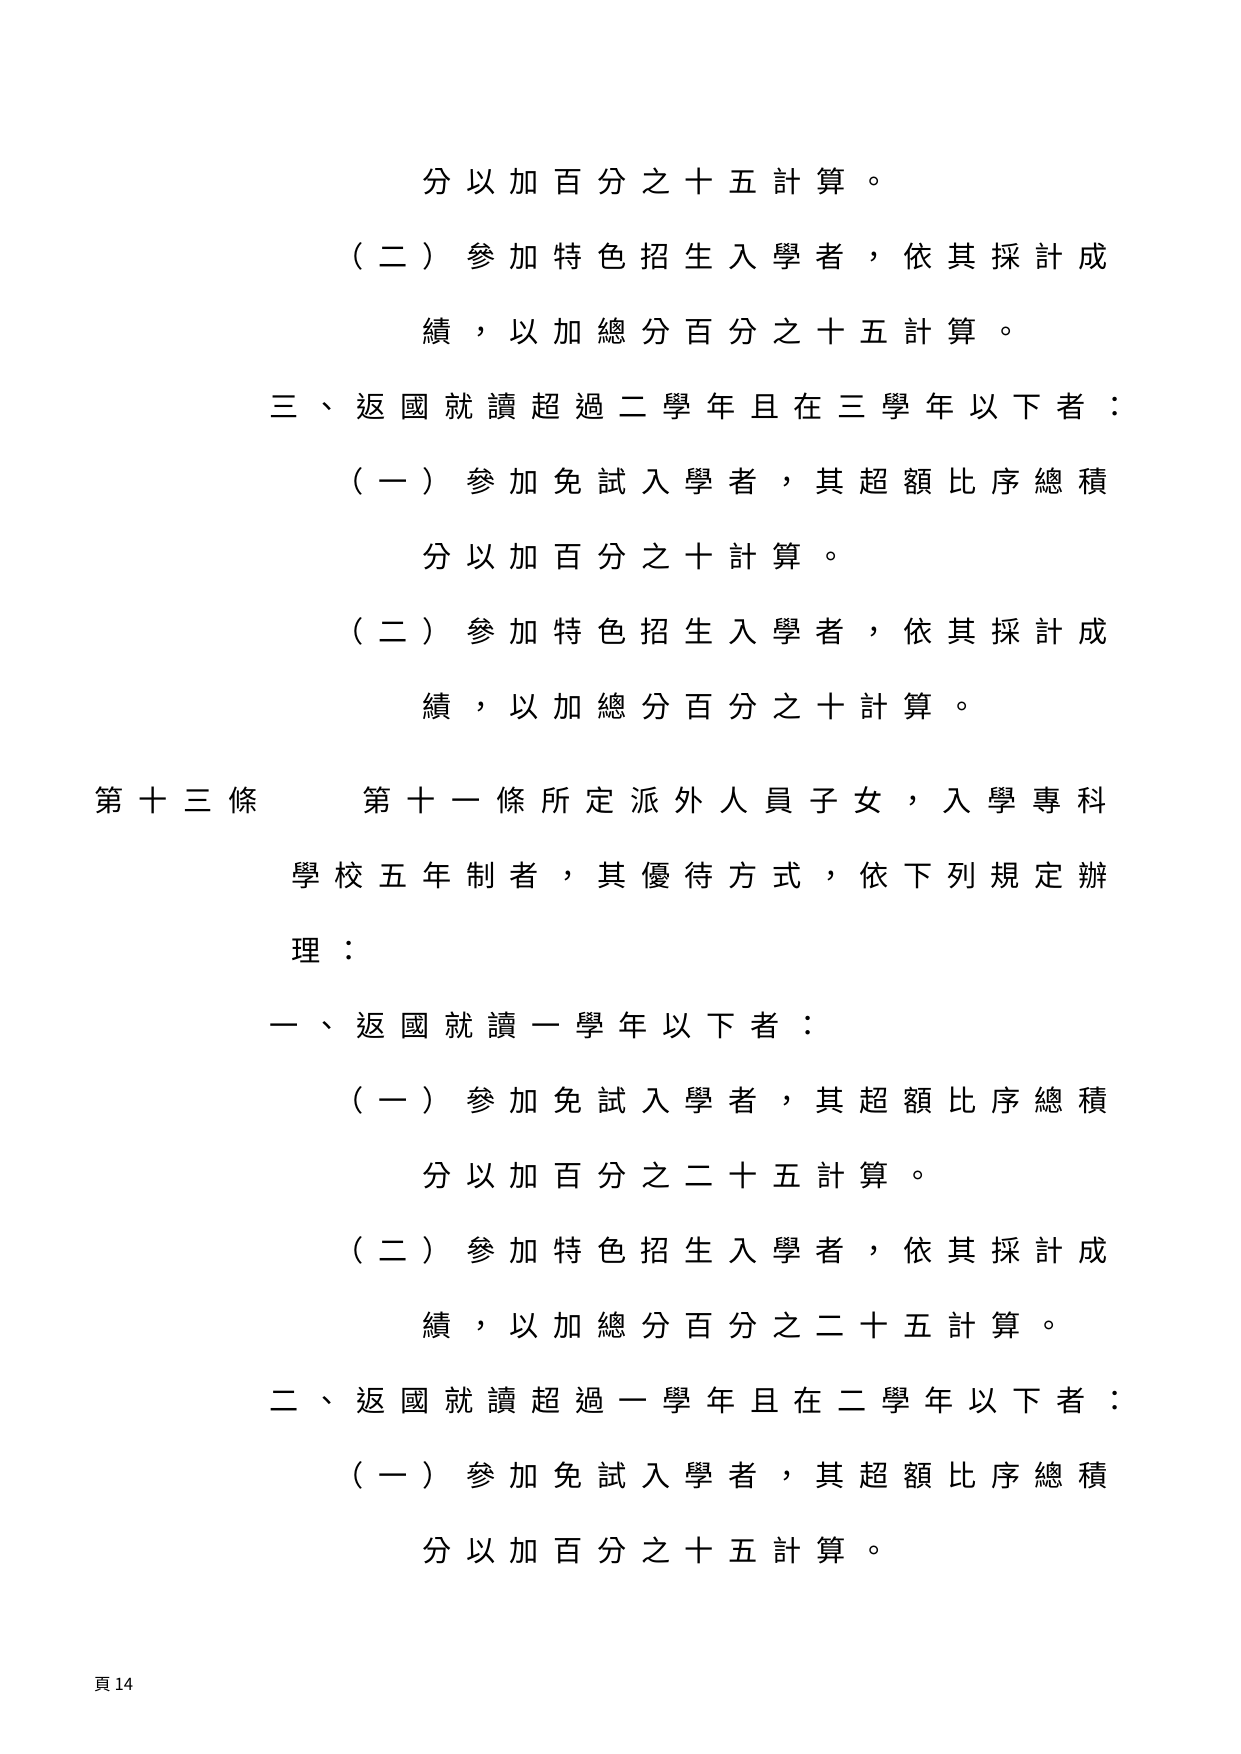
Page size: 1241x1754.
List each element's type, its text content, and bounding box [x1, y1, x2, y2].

text 二、返國就讀超過一學年且在二學年以下者： [269, 1355, 1122, 1430]
text 第十三條 第十一條所定派外人員子女，入學專科學校五年制者，其優待方式，依下列規定辦理： [94, 755, 1122, 980]
text （一）參加免試入學者，其超額比序總積分以加百分之十計算。 [324, 436, 1122, 586]
text （二）參加特色招生入學者，依其採計成績，以加總分百分之十計算。 [324, 586, 1122, 736]
text 一、返國就讀一學年以下者： [269, 980, 1122, 1055]
text （一）參加免試入學者，其超額比序總積分以加百分之十五計算。 [324, 1430, 1122, 1580]
text 分以加百分之十五計算。 [324, 136, 1122, 211]
text （一）參加免試入學者，其超額比序總積分以加百分之二十五計算。 [324, 1055, 1122, 1205]
text （二）參加特色招生入學者，依其採計成績，以加總分百分之十五計算。 [324, 211, 1122, 361]
text 三、返國就讀超過二學年且在三學年以下者： [269, 361, 1122, 436]
text （二）參加特色招生入學者，依其採計成績，以加總分百分之二十五計算。 [324, 1205, 1122, 1355]
